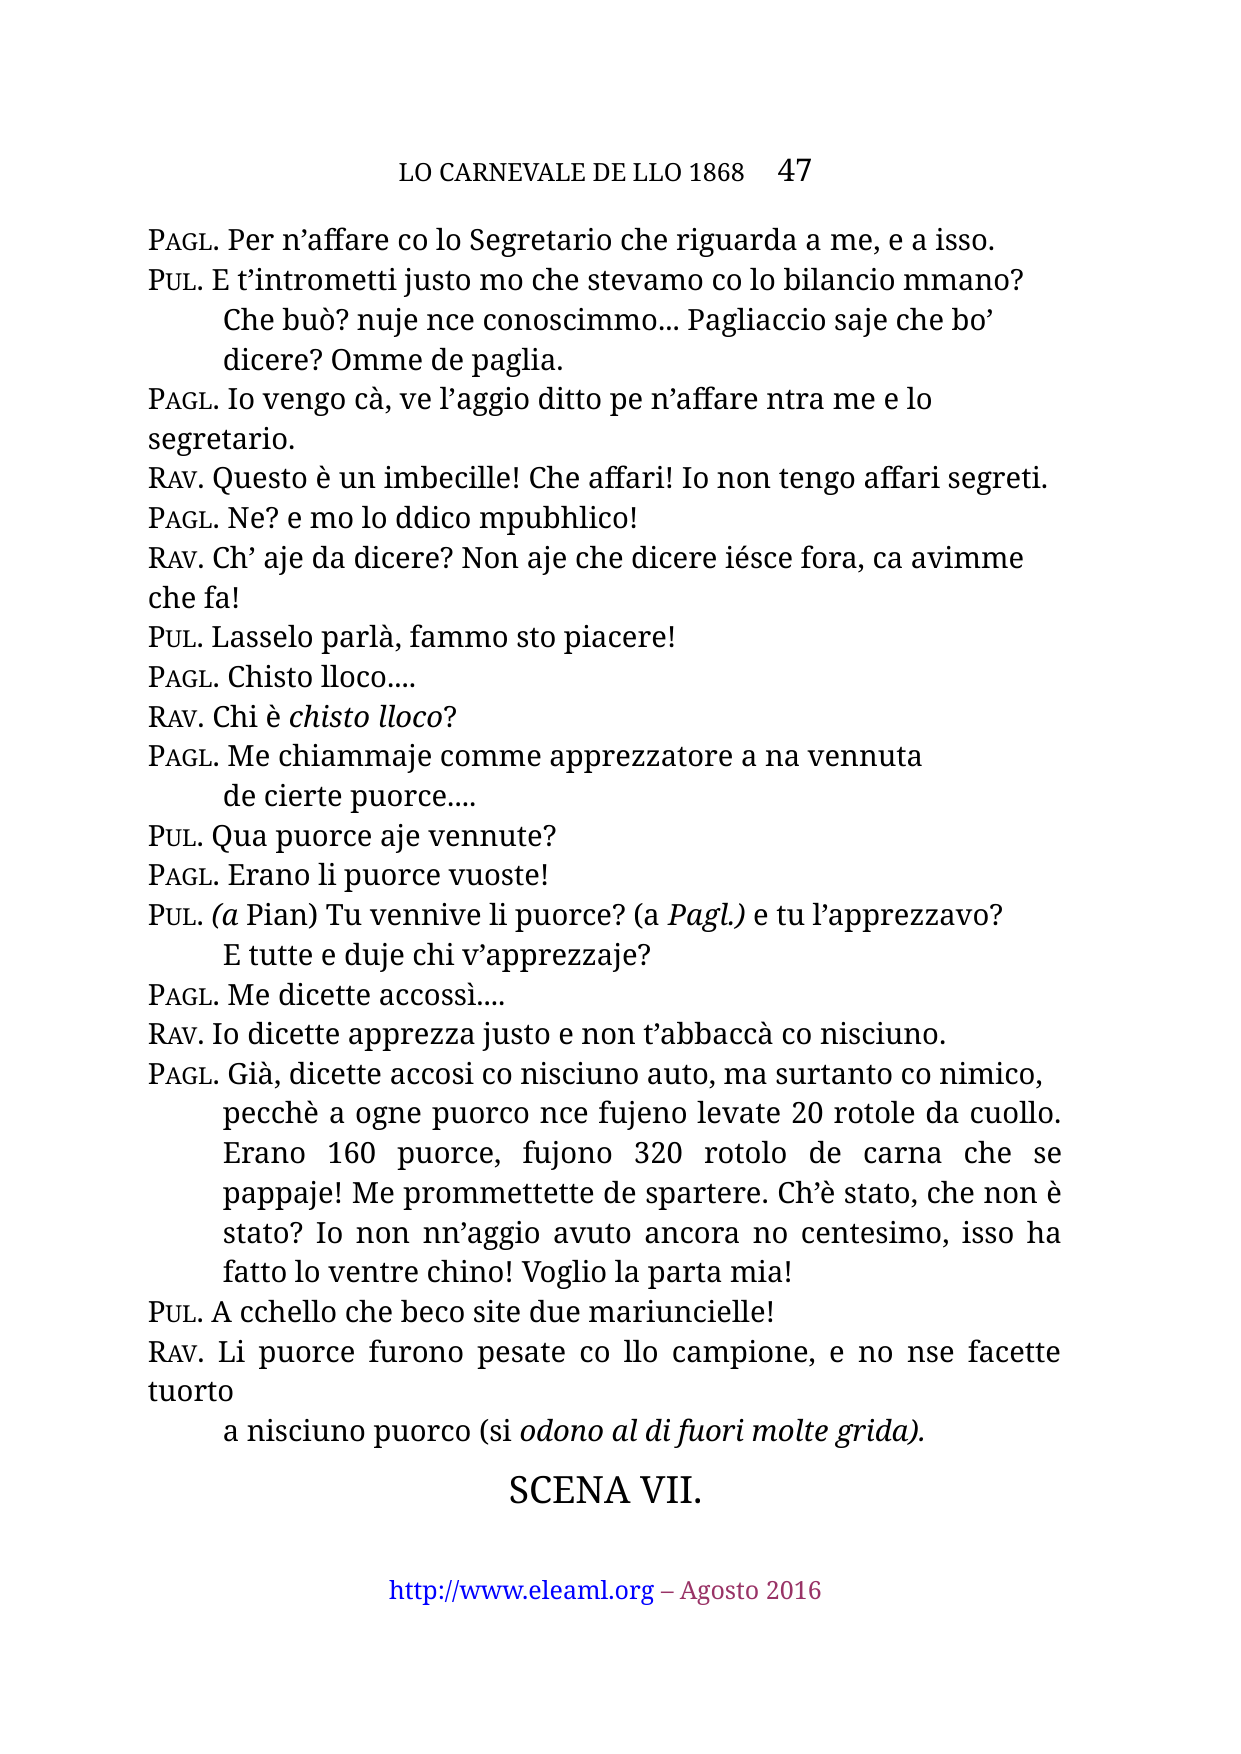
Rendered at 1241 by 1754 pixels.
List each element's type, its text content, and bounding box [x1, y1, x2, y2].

text Pul. Qua puorce aje vennute? [148, 815, 1063, 855]
text de cierte puorce.... [223, 775, 1063, 815]
text Rav. Io dicette apprezza justo e non t’abbaccà co nisciuno. [148, 1013, 1063, 1053]
text Rav. Questo è un imbecille! Che affari! Io non tengo affari segreti. [148, 458, 1063, 497]
text Pul. A cchello che beco site due mariuncielle! [148, 1291, 1063, 1331]
text SCENA VII. [148, 1463, 1063, 1514]
text Pagl. Ne? e mo lo ddico mpubhlico! [148, 497, 1063, 537]
text Pagl. Per n’affare co lo Segretario che riguarda a me, e a isso. [148, 220, 1063, 259]
text Pagl. Chisto lloco.... [148, 656, 1063, 696]
text Che buò? nuje nce conoscimmo... Pagliaccio saje che bo’ dicere? Omme de paglia. [223, 299, 1063, 378]
text Rav. Ch’ aje da dicere? Non aje che dicere iésce fora, ca avimme che fa! [148, 537, 1063, 617]
text Pul. E t’intrometti justo mo che stevamo co lo bilancio mmano? [148, 259, 1063, 299]
text Pagl. Già, dicette accosi co nisciuno auto, ma surtanto co nimico, [148, 1053, 1063, 1093]
text Rav. Li puorce furono pesate co llo campione, e no nse facette tuorto [148, 1331, 1063, 1410]
text pecchè a ogne puorco nce fujeno levate 20 rotole da cuollo. Erano 160 puorce, fujono 320 rotolo de carna che se pappaje! Me prommettette de spartere. Ch’è stato, che non è stato? Io non nn’aggio avuto ancora no centesimo, isso ha fatto lo ventre chino! Voglio la parta mia! [223, 1093, 1063, 1291]
text Pagl. Erano li puorce vuoste! [148, 855, 1063, 894]
text Pagl. Me dicette accossì.... [148, 974, 1063, 1013]
text Pagl. Me chiammaje comme apprezzatore a na vennuta [148, 736, 1063, 775]
text a nisciuno puorco (si odono al di fuori molte grida). [223, 1410, 1063, 1450]
text E tutte e duje chi v’apprezzaje? [223, 934, 1063, 974]
text Pul. (a Pian) Tu vennive li puorce? (a Pagl.) e tu l’apprezzavo? [148, 894, 1063, 934]
text Pul. Lasselo parlà, fammo sto piacere! [148, 617, 1063, 656]
text Rav. Chi è chisto lloco? [148, 696, 1063, 736]
text Pagl. Io vengo cà, ve l’aggio ditto pe n’affare ntra me e lo segretario. [148, 378, 1063, 458]
